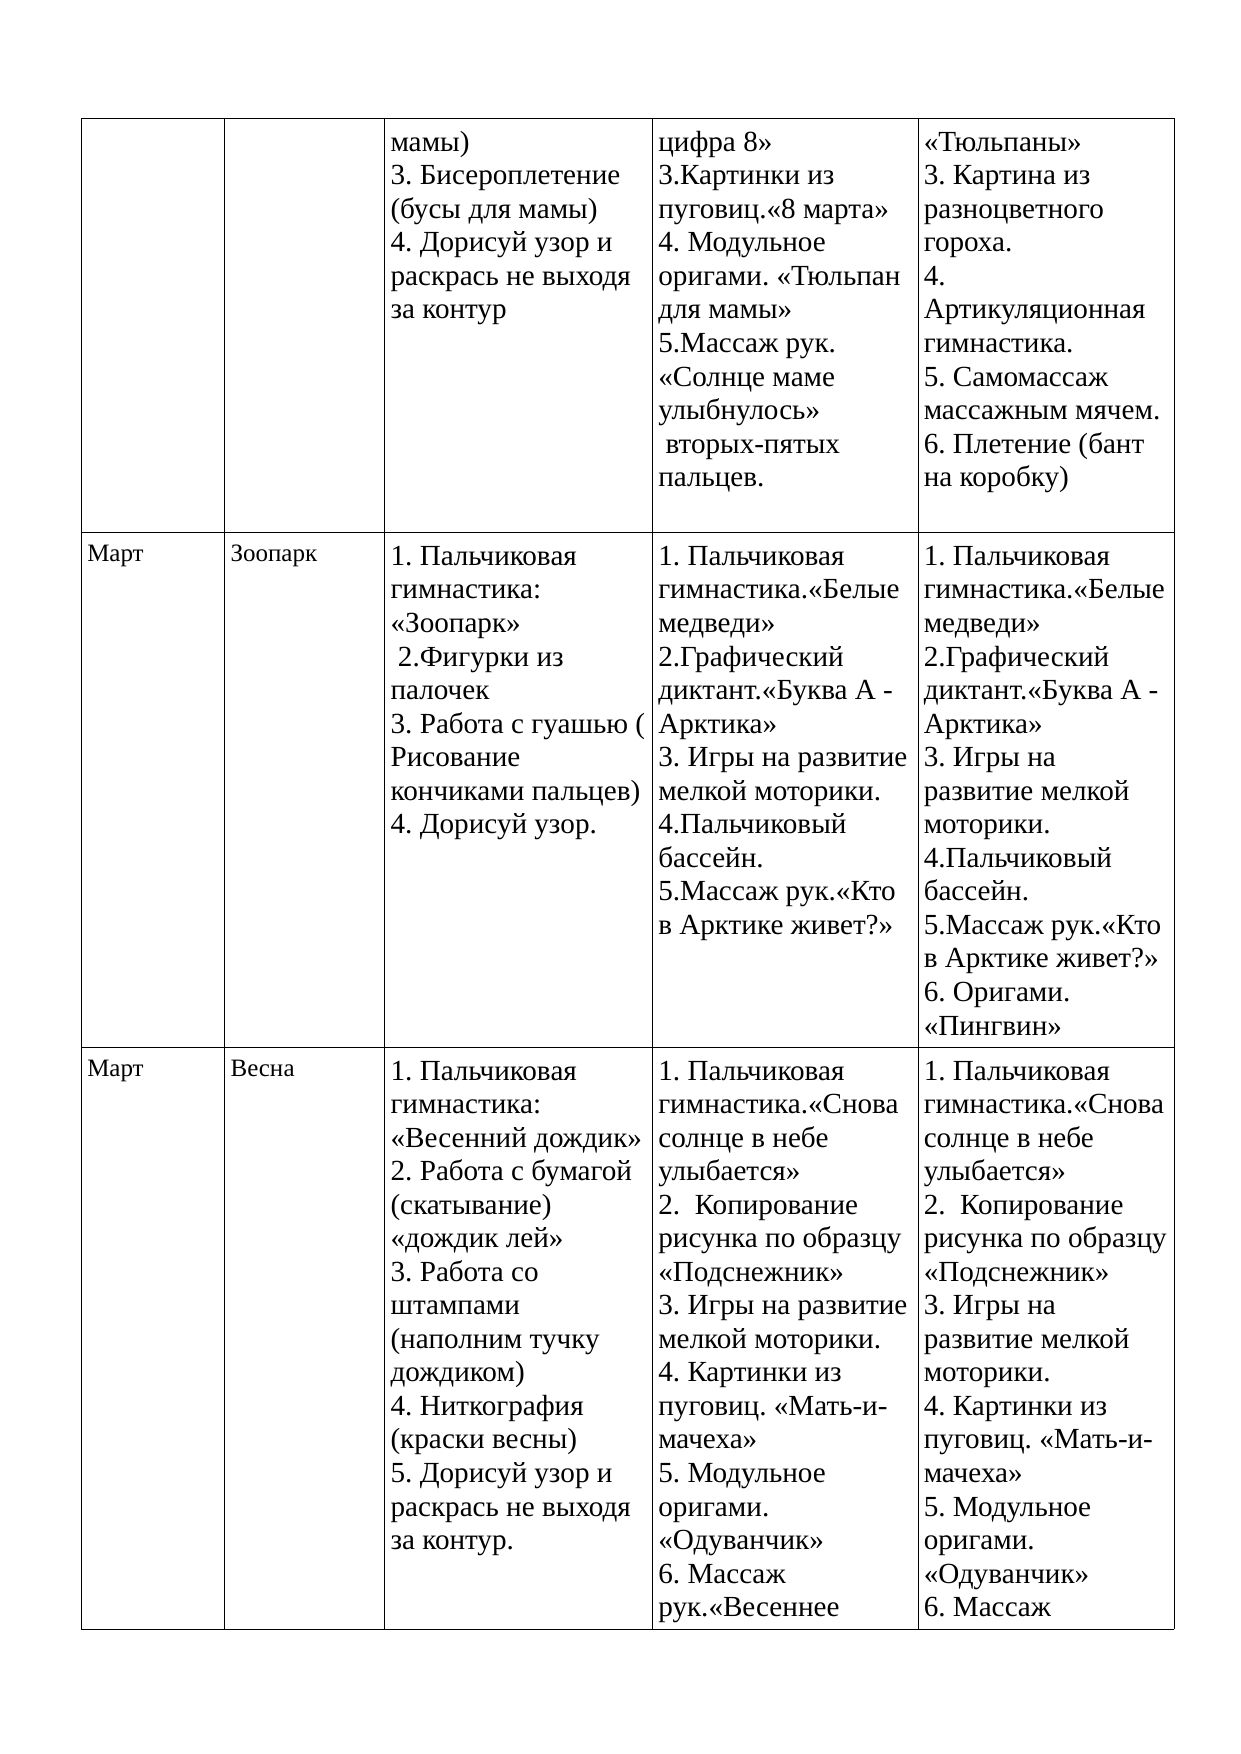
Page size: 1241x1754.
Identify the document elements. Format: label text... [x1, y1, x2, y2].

table_cell 1. Пальчиковая гимнастика.«Снова солнце в небе улыбается» 2. Копирование рисунка по образцу «Подснежник» 3. Игры на развитие мелкой моторики. 4. Картинки из пуговиц. «Мать-и-мачеха» 5. Модульное оригами. «Одуванчик» 6. Массаж рук.«Весеннее [653, 1048, 918, 1629]
table_cell Весна [225, 1048, 384, 1629]
table_cell 1. Пальчиковая гимнастика: «Зоопарк» 2.Фигурки из палочек 3. Работа с гуашью ( Рисование кончиками пальцев) 4. Дорисуй узор. [385, 533, 652, 1047]
table_cell Зоопарк [225, 533, 384, 1047]
table_cell мамы) 3. Бисероплетение (бусы для мамы) 4. Дорисуй узор и раскрась не выходя за контур [385, 119, 652, 532]
table_cell Март [82, 1048, 224, 1629]
table_cell [225, 119, 384, 532]
table_cell цифра 8» 3.Картинки из пуговиц.«8 марта» 4. Модульное оригами. «Тюльпан для мамы» 5.Массаж рук. «Солнце маме улыбнулось» вторых-пятых пальцев. [653, 119, 918, 532]
table_cell 1. Пальчиковая гимнастика.«Белые медведи» 2.Графический диктант.«Буква А - Арктика» 3. Игры на развитие мелкой моторики. 4.Пальчиковый бассейн. 5.Массаж рук.«Кто в Арктике живет?» [653, 533, 918, 1047]
table_cell [82, 119, 224, 532]
table_cell 1. Пальчиковая гимнастика: «Весенний дождик» 2. Работа с бумагой (скатывание) «дождик лей» 3. Работа со штампами (наполним тучку дождиком) 4. Ниткография (краски весны) 5. Дорисуй узор и раскрась не выходя за контур. [385, 1048, 652, 1629]
table_cell 1. Пальчиковая гимнастика.«Снова солнце в небе улыбается» 2. Копирование рисунка по образцу «Подснежник» 3. Игры на развитие мелкой моторики. 4. Картинки из пуговиц. «Мать-и-мачеха» 5. Модульное оригами. «Одуванчик» 6. Массаж [919, 1048, 1174, 1629]
table_cell 1. Пальчиковая гимнастика.«Белые медведи» 2.Графический диктант.«Буква А - Арктика» 3. Игры на развитие мелкой моторики. 4.Пальчиковый бассейн. 5.Массаж рук.«Кто в Арктике живет?» 6. Оригами. «Пингвин» [919, 533, 1174, 1047]
table_cell Март [82, 533, 224, 1047]
table_cell «Тюльпаны» 3. Картина из разноцветного гороха. 4. Артикуляционная гимнастика. 5. Самомассаж массажным мячем. 6. Плетение (бант на коробку) [919, 119, 1174, 532]
